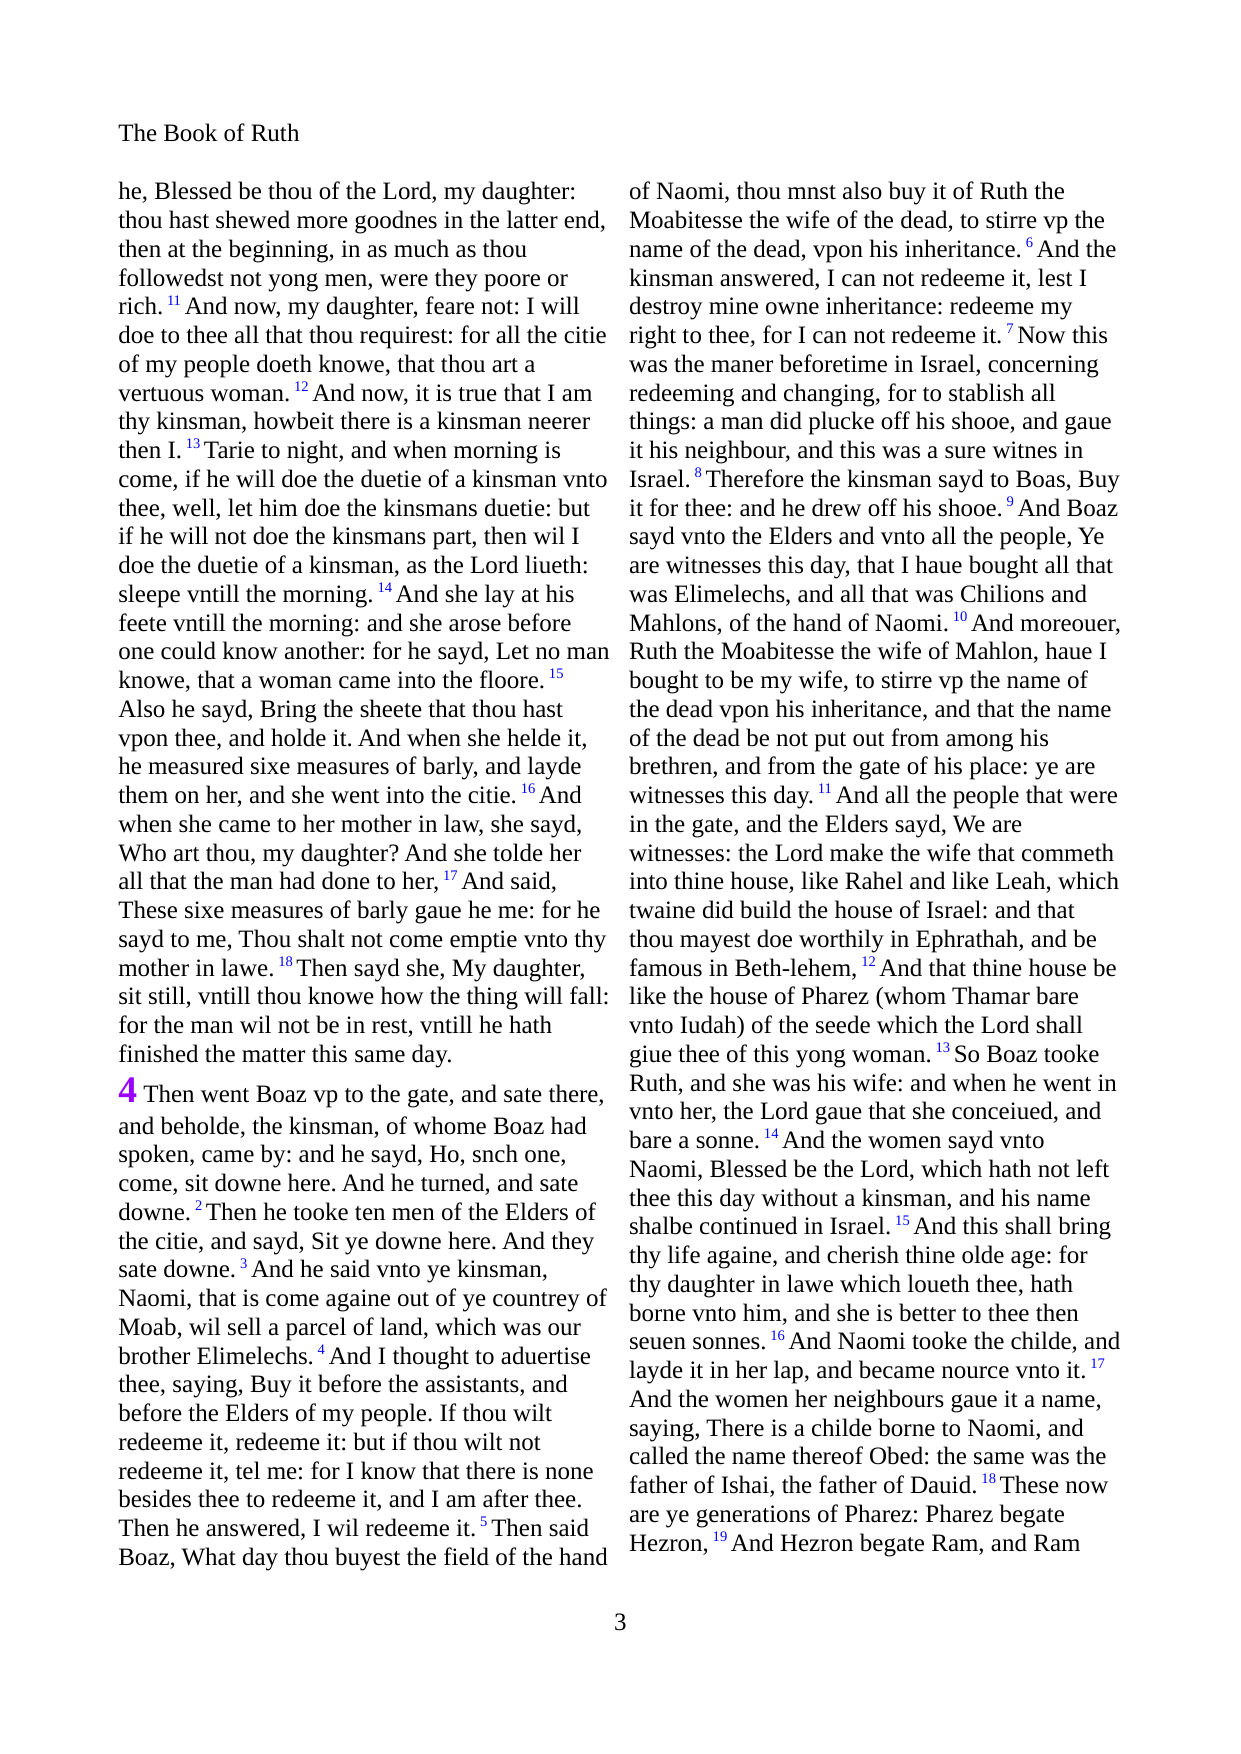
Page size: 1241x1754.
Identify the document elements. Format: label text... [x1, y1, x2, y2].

text he, Blessed be thou of the Lord, my daughter: thou hast shewed more goodnes in the latter end, then at the beginning, in as much as thou followedst not yong men, were they poore or rich. 11 And now, my daughter, feare not: I will doe to thee all that thou requirest: for all the citie of my people doeth knowe, that thou art a vertuous woman. 12 And now, it is true that I am thy kinsman, howbeit there is a kinsman neerer then I. 13 Tarie to night, and when morning is come, if he will doe the duetie of a kinsman vnto thee, well, let him doe the kinsmans duetie: but if he will not doe the kinsmans part, then wil I doe the duetie of a kinsman, as the Lord liueth: sleepe vntill the morning. 14 And she lay at his feete vntill the morning: and she arose before one could know another: for he sayd, Let no man knowe, that a woman came into the floore. 15 Also he sayd, Bring the sheete that thou hast vpon thee, and holde it. And when she helde it, he measured sixe measures of barly, and layde them on her, and she went into the citie. 16 And when she came to her mother in law, she sayd, Who art thou, my daughter? And she tolde her all that the man had done to her, 17 And said, These sixe measures of barly gaue he me: for he sayd to me, Thou shalt not come emptie vnto thy mother in lawe. 18 Then sayd she, My daughter, sit still, vntill thou knowe how the thing will fall: for the man wil not be in rest, vntill he hath finished the matter this same day. [118, 176, 611, 1068]
text of Naomi, thou mnst also buy it of Ruth the Moabitesse the wife of the dead, to stirre vp the name of the dead, vpon his inheritance. 6 And the kinsman answered, I can not redeeme it, lest I destroy mine owne inheritance: redeeme my right to thee, for I can not redeeme it. 7 Now this was the maner beforetime in Israel, concerning redeeming and changing, for to stablish all things: a man did plucke off his shooe, and gaue it his neighbour, and this was a sure witnes in Israel. 8 Therefore the kinsman sayd to Boas, Buy it for thee: and he drew off his shooe. 9 And Boaz sayd vnto the Elders and vnto all the people, Ye are witnesses this day, that I haue bought all that was Elimelechs, and all that was Chilions and Mahlons, of the hand of Naomi. 10 And moreouer, Ruth the Moabitesse the wife of Mahlon, haue I bought to be my wife, to stirre vp the name of the dead vpon his inheritance, and that the name of the dead be not put out from among his brethren, and from the gate of his place: ye are witnesses this day. 11 And all the people that were in the gate, and the Elders sayd, We are witnesses: the Lord make the wife that commeth into thine house, like Rahel and like Leah, which twaine did build the house of Israel: and that thou mayest doe worthily in Ephrathah, and be famous in Beth-lehem, 12 And that thine house be like the house of Pharez (whom Thamar bare vnto Iudah) of the seede which the Lord shall giue thee of this yong woman. 13 So Boaz tooke Ruth, and she was his wife: and when he went in vnto her, the Lord gaue that she conceiued, and bare a sonne. 14 And the women sayd vnto Naomi, Blessed be the Lord, which hath not left thee this day without a kinsman, and his name shalbe continued in Israel. 15 And this shall bring thy life againe, and cherish thine olde age: for thy daughter in lawe which loueth thee, hath borne vnto him, and she is better to thee then seuen sonnes. 16 And Naomi tooke the childe, and layde it in her lap, and became nource vnto it. 17 And the women her neighbours gaue it a name, saying, There is a childe borne to Naomi, and called the name thereof Obed: the same was the father of Ishai, the father of Dauid. 18 These now are ye generations of Pharez: Pharez begate Hezron, 19 And Hezron begate Ram, and Ram [629, 176, 1122, 1556]
text 4 Then went Boaz vp to the gate, and sate there, and beholde, the kinsman, of whome Boaz had spoken, came by: and he sayd, Ho, snch one, come, sit downe here. And he turned, and sate downe. 2 Then he tooke ten men of the Elders of the citie, and sayd, Sit ye downe here. And they sate downe. 3 And he said vnto ye kinsman, Naomi, that is come againe out of ye countrey of Moab, wil sell a parcel of land, which was our brother Elimelechs. 4 And I thought to aduertise thee, saying, Buy it before the assistants, and before the Elders of my people. If thou wilt redeeme it, redeeme it: but if thou wilt not redeeme it, tel me: for I know that there is none besides thee to redeeme it, and I am after thee. Then he answered, I wil redeeme it. 5 Then said Boaz, What day thou buyest the field of the hand [118, 1068, 611, 1571]
